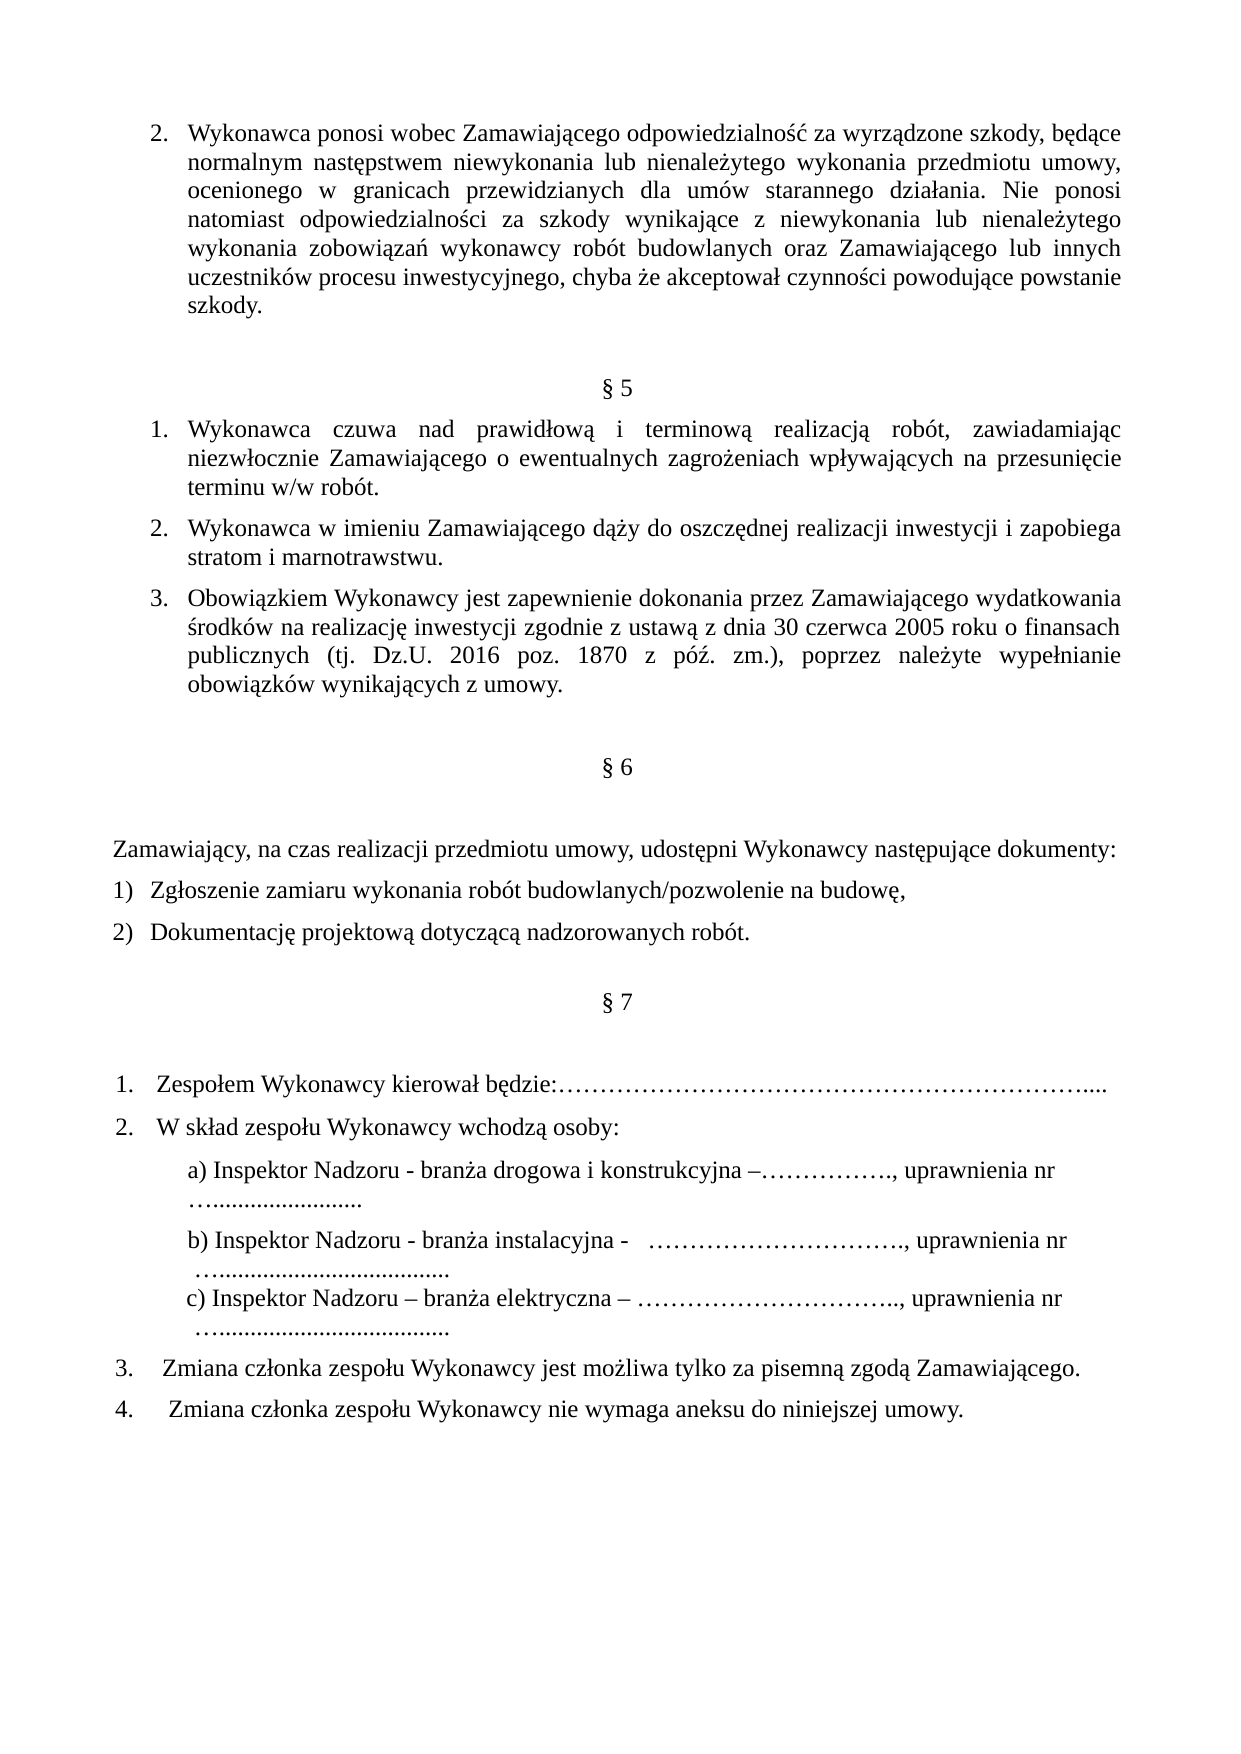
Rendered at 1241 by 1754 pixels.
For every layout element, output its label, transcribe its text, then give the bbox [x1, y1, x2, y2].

text § 5 [112, 373, 1122, 402]
list Wykonawca w imieniu Zamawiającego dąży do oszczędnej realizacji inwestycji i zapobiega stratom i marnotrawstwu. [150, 513, 1122, 571]
list Zgłoszenie zamiaru wykonania robót budowlanych/pozwolenie na budowę, [112, 876, 1122, 904]
text § 7 [112, 987, 1122, 1016]
list Wykonawca czuwa nad prawidłową i terminową realizacją robót, zawiadamiając niezwłocznie Zamawiającego o ewentualnych zagrożeniach wpływających na przesunięcie terminu w/w robót. [150, 414, 1122, 501]
list Wykonawca ponosi wobec Zamawiającego odpowiedzialność za wyrządzone szkody, będące normalnym następstwem niewykonania lub nienależytego wykonania przedmiotu umowy, ocenionego w granicach przewidzianych dla umów starannego działania. Nie ponosi natomiast odpowiedzialności za szkody wynikające z niewykonania lub nienależytego wykonania zobowiązań wykonawcy robót budowlanych oraz Zamawiającego lub innych uczestników procesu inwestycyjnego, chyba że akceptował czynności powodujące powstanie szkody. [150, 118, 1122, 319]
list Obowiązkiem Wykonawcy jest zapewnienie dokonania przez Zamawiającego wydatkowania środków na realizację inwestycji zgodnie z ustawą z dnia 30 czerwca 2005 roku o finansach publicznych (tj. Dz.U. 2016 poz. 1870 z póź. zm.), poprzez należyte wypełnianie obowiązków wynikających z umowy. [150, 583, 1122, 698]
list Zamawiający, na czas realizacji przedmiotu umowy, udostępni Wykonawcy następujące dokumenty: [112, 834, 1122, 863]
text b) Inspektor Nadzoru - branża instalacyjna - …………………………., uprawnienia nr …..................................... c) Inspektor Nadzoru – branża elektryczna – ………………………….., uprawnienia nr …..................................... [112, 1226, 1122, 1341]
text § 6 [112, 752, 1122, 781]
list W skład zespołu Wykonawcy wchodzą osoby: [115, 1112, 1122, 1141]
list a) Inspektor Nadzoru - branża drogowa i konstrukcyjna –……………., uprawnienia nr …........................ [150, 1156, 1122, 1213]
list Zespołem Wykonawcy kierował będzie:……………………………………………………….... [115, 1069, 1122, 1098]
list Zmiana członka zespołu Wykonawcy jest możliwa tylko za pisemną zgodą Zamawiającego. [115, 1353, 1122, 1382]
list Dokumentację projektową dotyczącą nadzorowanych robót. [112, 917, 1122, 946]
list Zmiana członka zespołu Wykonawcy nie wymaga aneksu do niniejszej umowy. [115, 1394, 1122, 1423]
